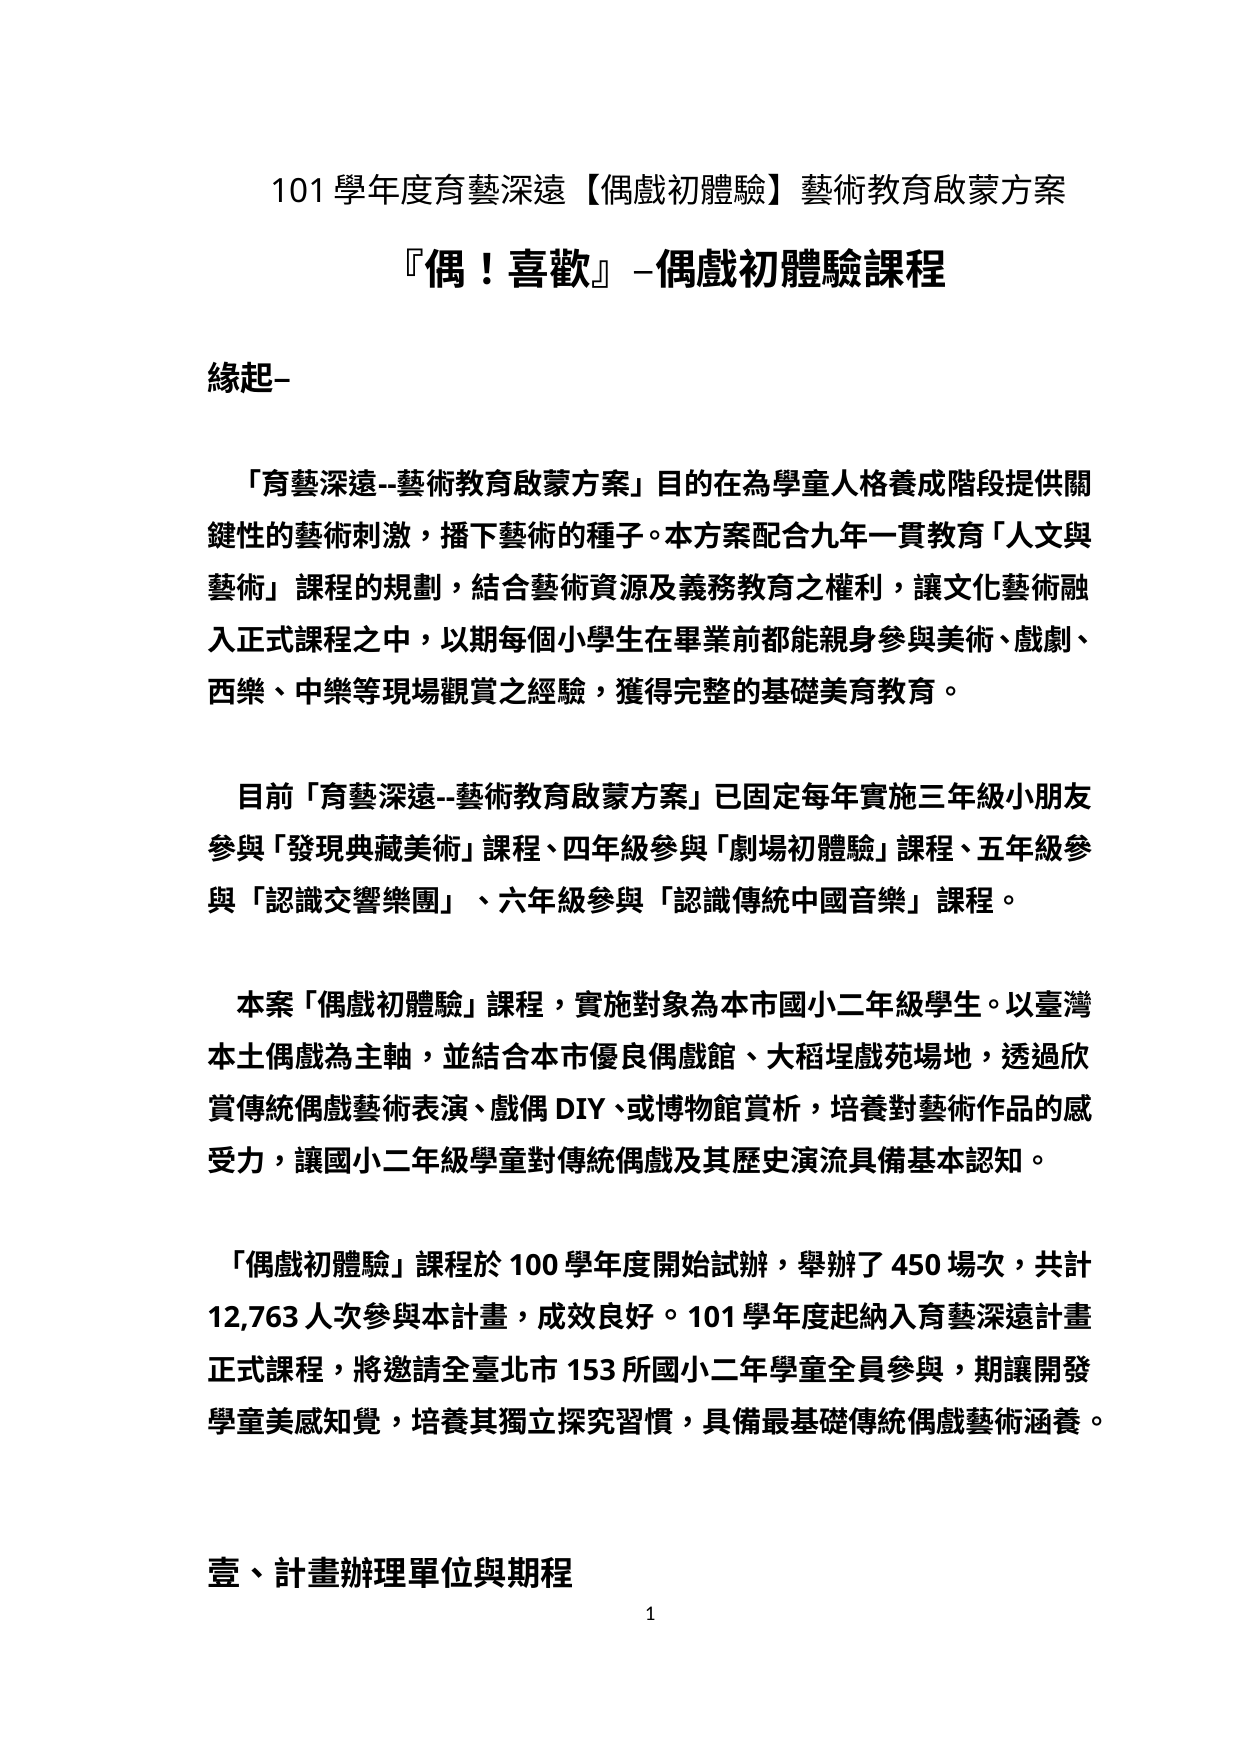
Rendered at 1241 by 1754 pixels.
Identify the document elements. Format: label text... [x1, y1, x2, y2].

text 101學年度育藝深遠【偶戲初體驗】藝術教育啟蒙方案 [241, 169, 1096, 211]
text [226, 161, 1111, 221]
text 目前「育藝深遠--藝術教育啟蒙方案」已固定每年實施三年級小朋友參與「發現典藏美術」課程、四年級參與「劇場初體驗」課程、五年級參與「認識交響樂團」、六年級參與「認識傳統中國音樂」課程。 [207, 765, 1093, 922]
text 「育藝深遠--藝術教育啟蒙方案」目的在為學童人格養成階段提供關鍵性的藝術刺激，播下藝術的種子。本方案配合九年一貫教育「人文與藝術」課程的規劃，結合藝術資源及義務教育之權利，讓文化藝術融入正式課程之中，以期每個小學生在畢業前都能親身參與美術、戲劇、西樂、中樂等現場觀賞之經驗，獲得完整的基礎美育教育。 [207, 453, 1093, 713]
text 緣起– [207, 349, 1093, 401]
text 「偶戲初體驗」課程於100學年度開始試辦，舉辦了450場次，共計12,763人次參與本計畫，成效良好。101學年度起納入育藝深遠計畫正式課程，將邀請全臺北市153所國小二年學童全員參與，期讓開發學童美感知覺，培養其獨立探究習慣，具備最基礎傳統偶戲藝術涵養。 [207, 1234, 1093, 1442]
text 壹、計畫辦理單位與期程 [207, 1547, 1093, 1595]
text 本案「偶戲初體驗」課程，實施對象為本市國小二年級學生。以臺灣本土偶戲為主軸，並結合本市優良偶戲館、大稻埕戲苑場地，透過欣賞傳統偶戲藝術表演、戲偶DIY、或博物館賞析，培養對藝術作品的感受力，讓國小二年級學童對傳統偶戲及其歷史演流具備基本認知。 [207, 974, 1093, 1182]
text 『偶！喜歡』–偶戲初體驗課程 [236, 236, 1093, 297]
